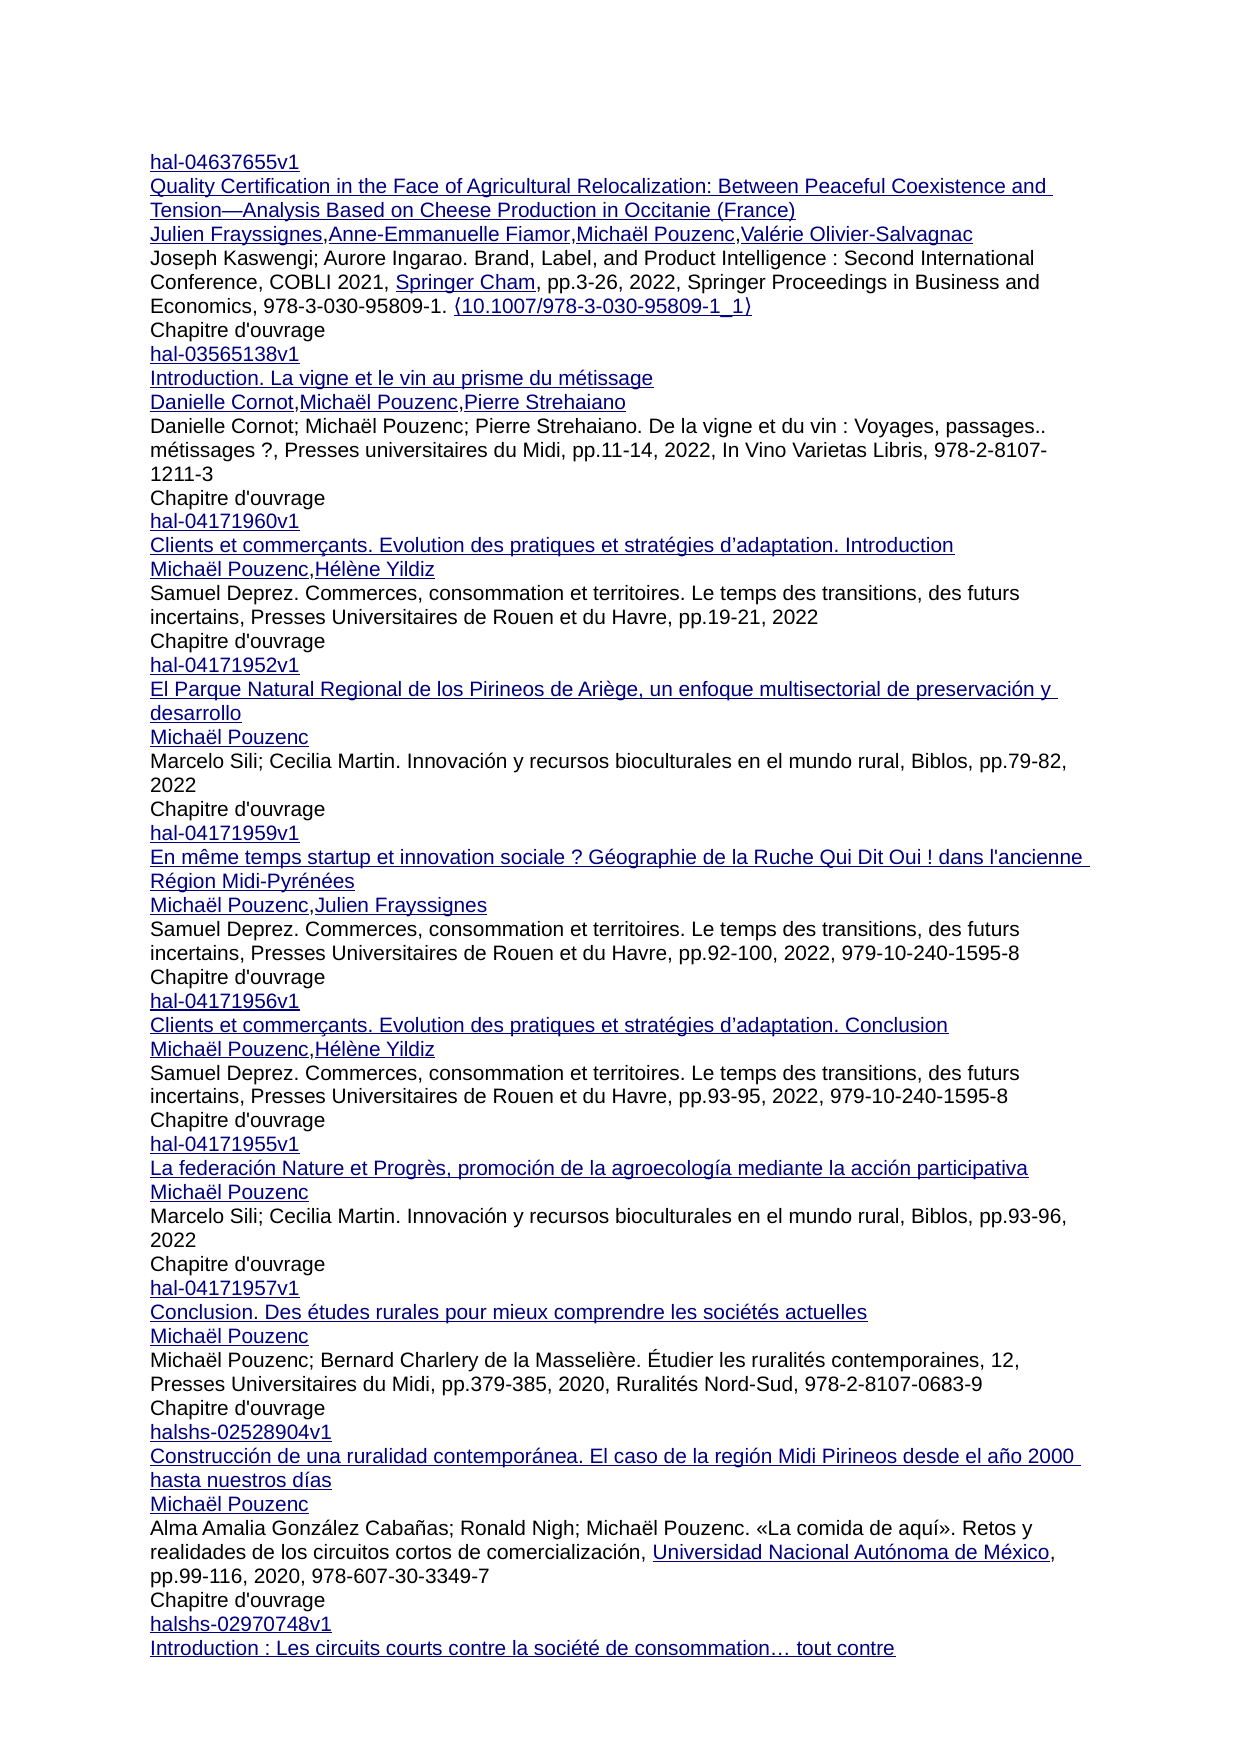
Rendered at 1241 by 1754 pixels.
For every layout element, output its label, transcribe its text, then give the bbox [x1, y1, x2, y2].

table_cell La federación Nature et Progrès, promoción de la agroecología mediante la acción participativa Michaël Pouzenc Marcelo Sili; Cecilia Martin. Innovación y recursos bioculturales en el mundo rural, Biblos, pp.93-96, 2022 Chapitre d'ouvrage hal-04171957v1 [150, 1156, 1090, 1300]
table_cell Région Midi-Pyrénées Michaël Pouzenc,Julien Frayssignes Samuel Deprez. Commerces, consommation et territoires. Le temps des transitions, des futurs incertains, Presses Universitaires de Rouen et du Havre, pp.92-100, 2022, 979-10-240-1595-8 Chapitre d'ouvrage hal-04171956v1 [150, 867, 1090, 1012]
table_cell En même temps startup et innovation sociale ? Géographie de la Ruche Qui Dit Oui ! dans l'ancienne [150, 845, 1090, 866]
table_cell El Parque Natural Regional de los Pirineos de Ariège, un enfoque multisectorial de preservación y desarrollo Michaël Pouzenc Marcelo Sili; Cecilia Martin. Innovación y recursos bioculturales en el mundo rural, Biblos, pp.79-82, 2022 Chapitre d'ouvrage hal-04171959v1 [150, 677, 1090, 845]
table_cell Clients et commerçants. Evolution des pratiques et stratégies d’adaptation. Introduction Michaël Pouzenc,Hélène Yildiz Samuel Deprez. Commerces, consommation et territoires. Le temps des transitions, des futurs incertains, Presses Universitaires de Rouen et du Havre, pp.19-21, 2022 Chapitre d'ouvrage hal-04171952v1 [150, 533, 1090, 677]
table_cell Introduction. La vigne et le vin au prisme du métissage Danielle Cornot,Michaël Pouzenc,Pierre Strehaiano Danielle Cornot; Michaël Pouzenc; Pierre Strehaiano. De la vigne et du vin : Voyages, passages.. métissages ?, Presses universitaires du Midi, pp.11-14, 2022, In Vino Varietas Libris, 978-2-8107-1211-3 Chapitre d'ouvrage hal-04171960v1 [150, 366, 1090, 533]
table_cell Quality Certification in the Face of Agricultural Relocalization: Between Peaceful Coexistence and Tension—Analysis Based on Cheese Production in Occitanie (France) Julien Frayssignes,Anne-Emmanuelle Fiamor,Michaël Pouzenc,Valérie Olivier-Salvagnac Joseph Kaswengi; Aurore Ingarao. Brand, Label, and Product Intelligence : Second International Conference, COBLI 2021, Springer Cham, pp.3-26, 2022, Springer Proceedings in Business and Economics, 978-3-030-95809-1. ⟨10.1007/978-3-030-95809-1_1⟩ Chapitre d'ouvrage hal-03565138v1 [150, 174, 1090, 366]
table_cell Clients et commerçants. Evolution des pratiques et stratégies d’adaptation. Conclusion Michaël Pouzenc,Hélène Yildiz Samuel Deprez. Commerces, consommation et territoires. Le temps des transitions, des futurs incertains, Presses Universitaires de Rouen et du Havre, pp.93-95, 2022, 979-10-240-1595-8 Chapitre d'ouvrage hal-04171955v1 [150, 1013, 1090, 1156]
table_cell hal-04637655v1 [150, 150, 1090, 174]
table_cell Construcción de una ruralidad contemporánea. El caso de la región Midi Pirineos desde el año 2000 hasta nuestros días Michaël Pouzenc Alma Amalia González Cabañas; Ronald Nigh; Michaël Pouzenc. «La comida de aquí». Retos y realidades de los circuitos cortos de comercialización, Universidad Nacional Autónoma de México, pp.99-116, 2020, 978-607-30-3349-7 Chapitre d'ouvrage halshs-02970748v1 [150, 1444, 1090, 1635]
table_cell Introduction : Les circuits courts contre la société de consommation… tout contre [150, 1635, 1090, 1659]
table_cell Conclusion. Des études rurales pour mieux comprendre les sociétés actuelles Michaël Pouzenc Michaël Pouzenc; Bernard Charlery de la Masselière. Étudier les ruralités contemporaines, 12, Presses Universitaires du Midi, pp.379-385, 2020, Ruralités Nord-Sud, 978-2-8107-0683-9 Chapitre d'ouvrage halshs-02528904v1 [150, 1300, 1090, 1444]
